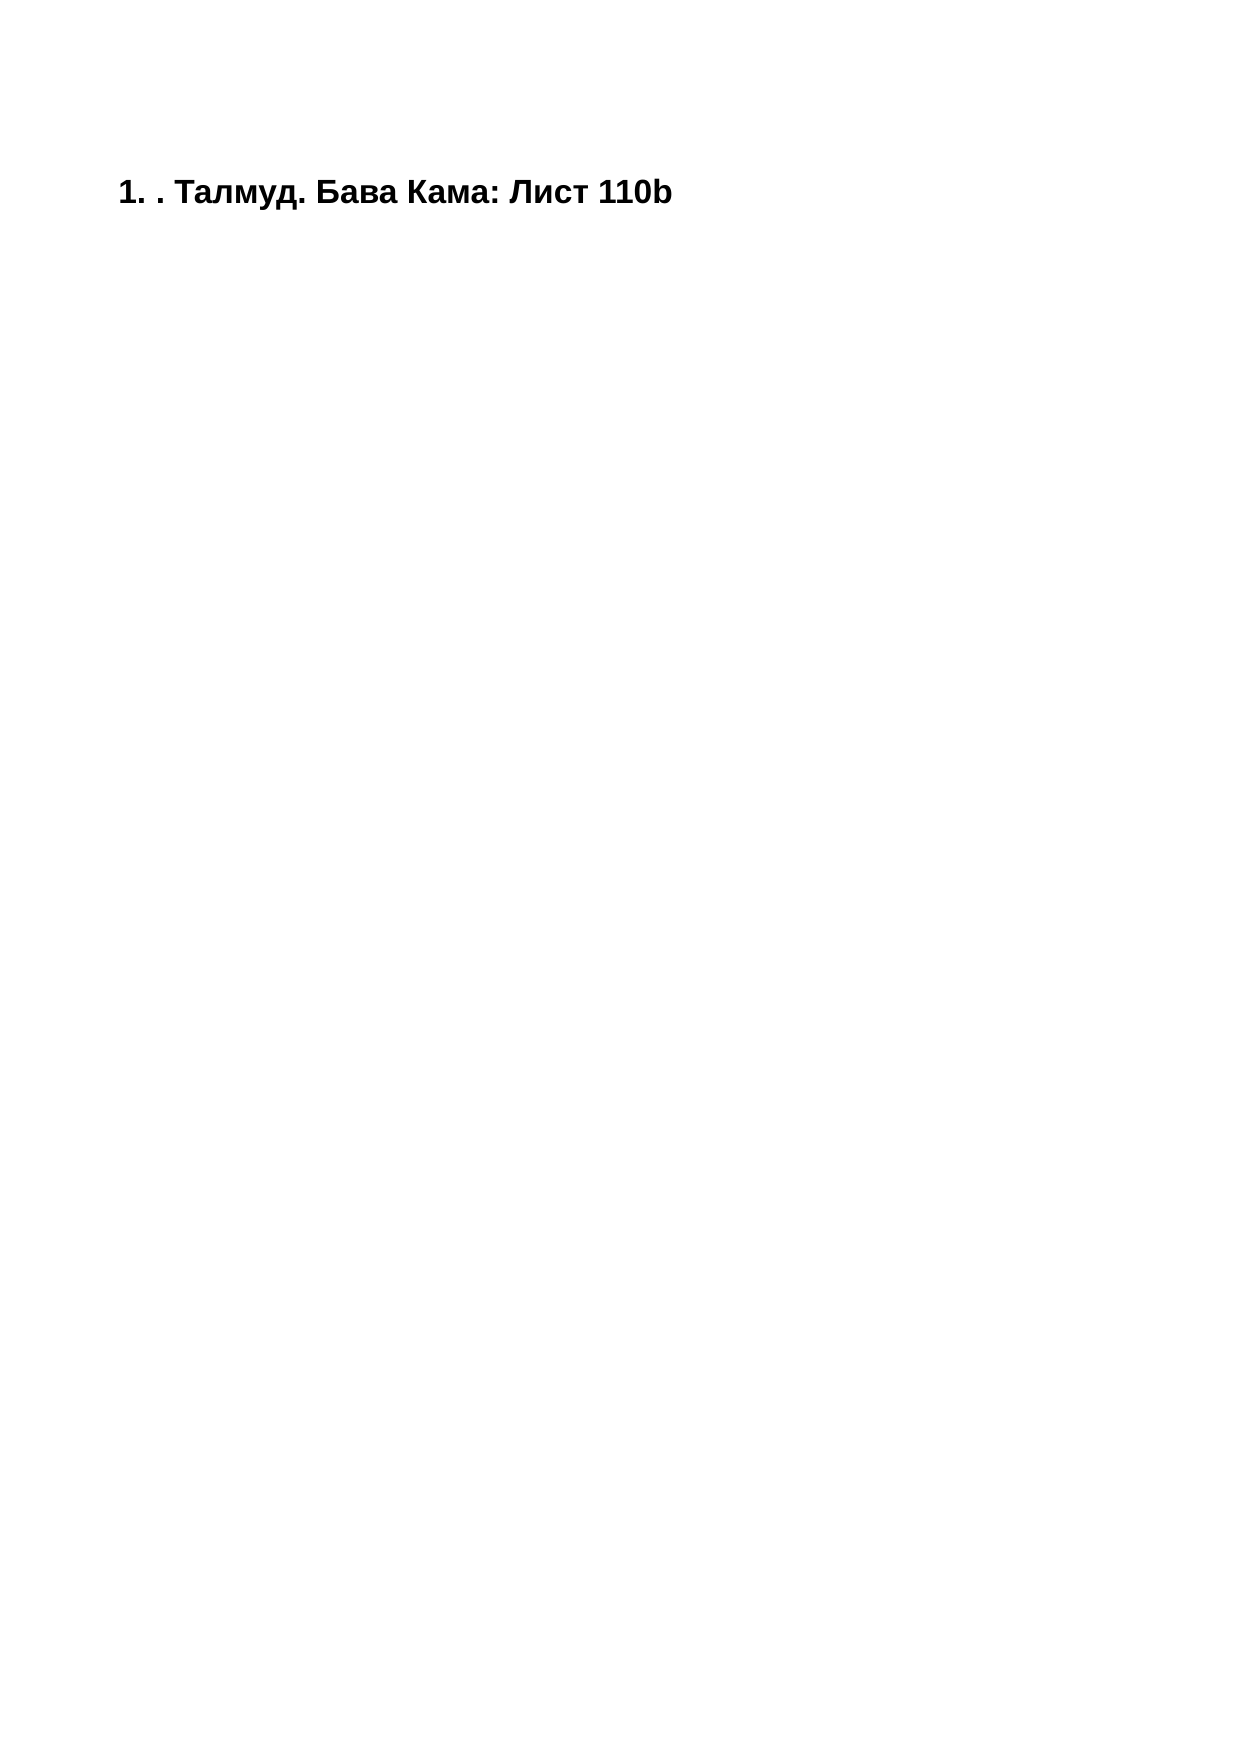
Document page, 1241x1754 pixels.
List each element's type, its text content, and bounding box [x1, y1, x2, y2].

subtitle . Талмуд. Бава Кама: Лист 110b [118, 147, 1122, 176]
